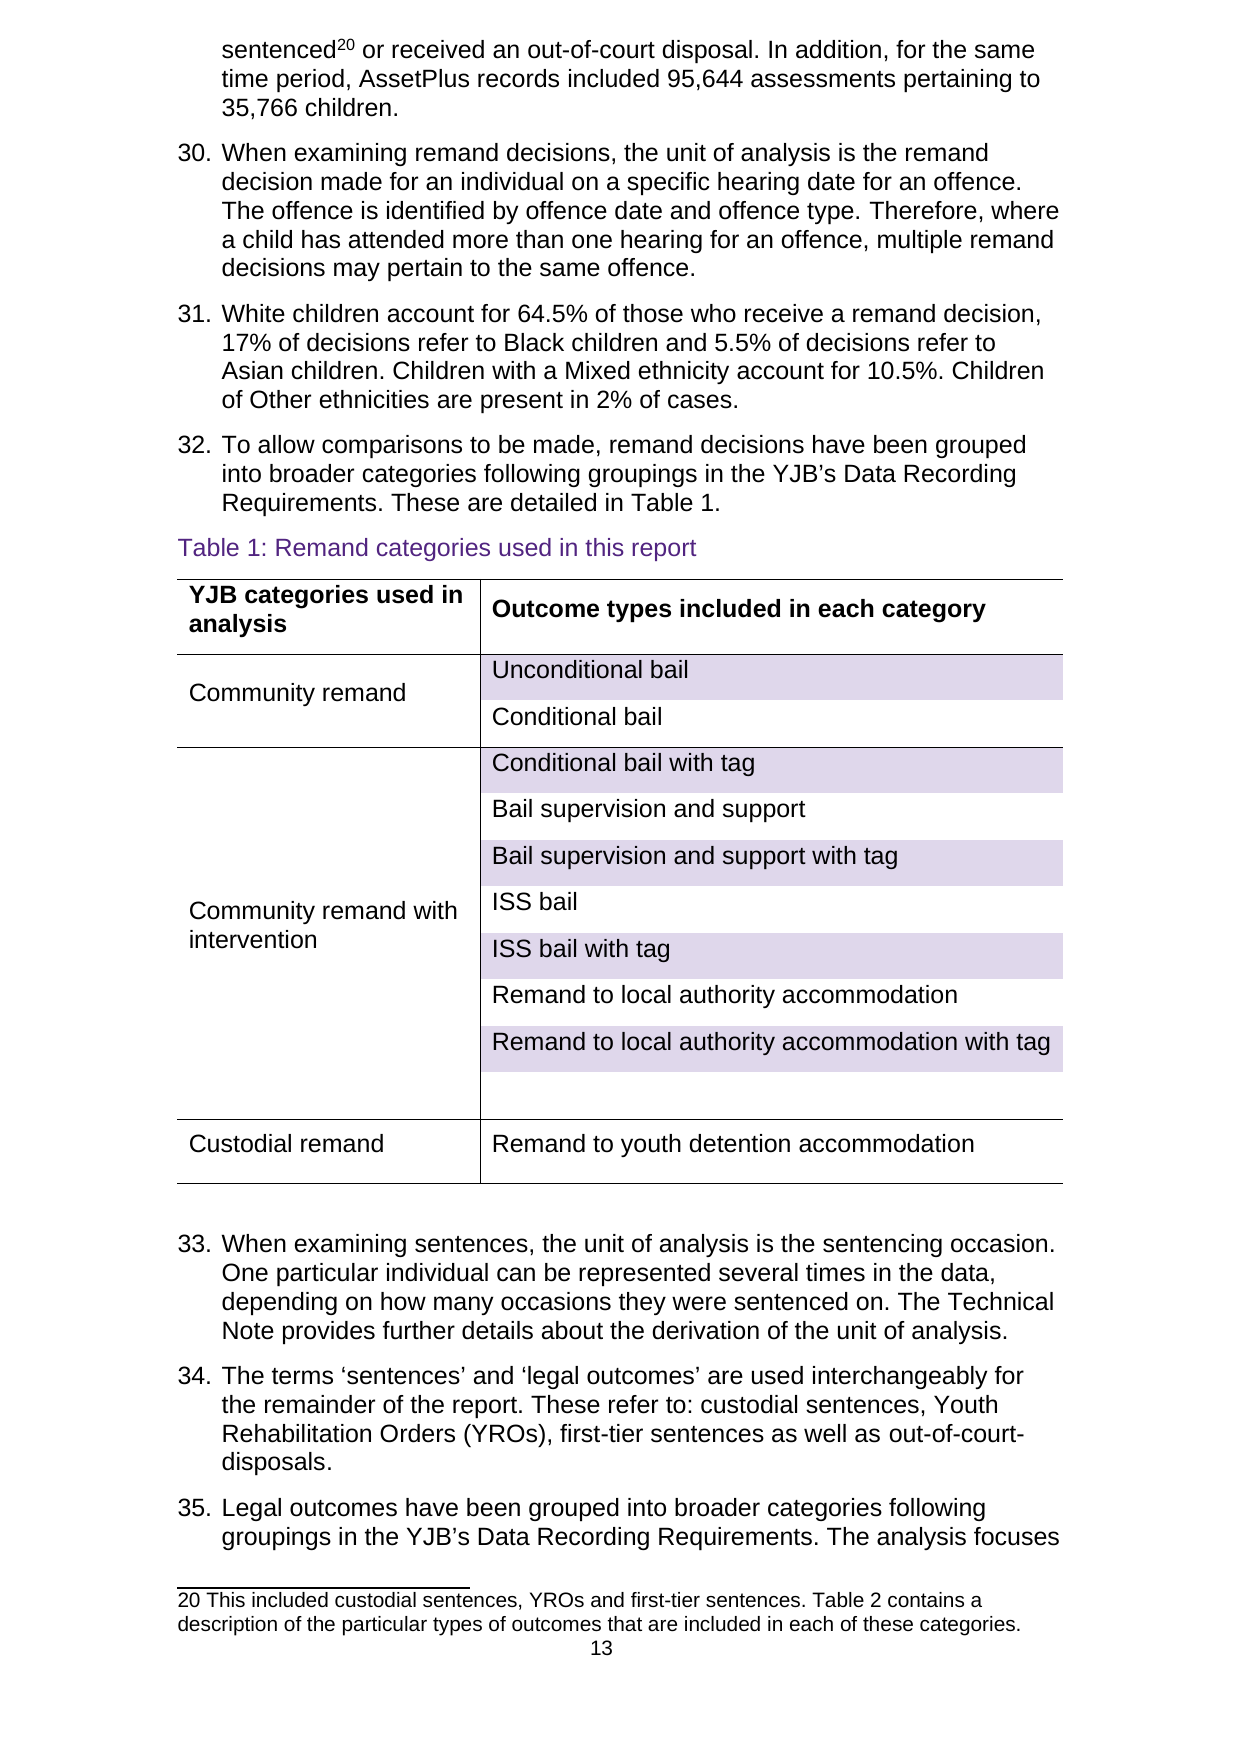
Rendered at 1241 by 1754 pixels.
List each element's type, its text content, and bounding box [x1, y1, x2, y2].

table_cell [481, 1072, 1063, 1118]
table_cell Conditional bail [481, 700, 1063, 747]
table_header Outcome types included in each category [481, 580, 1063, 654]
list When examining sentences, the unit of analysis is the sentencing occasion. One particular individual can be represented several times in the data, depending on how many occasions they were sentenced on. The Technical Note provides further details about the derivation of the unit of analysis. [177, 1229, 1063, 1344]
table_cell Remand to local authority accommodation with tag [481, 1026, 1063, 1072]
list White children account for 64.5% of those who receive a remand decision, 17% of decisions refer to Black children and 5.5% of decisions refer to Asian children. Children with a Mixed ethnicity account for 10.5%. Children of Other ethnicities are present in 2% of cases. [177, 299, 1063, 414]
table_header YJB categories used in analysis [177, 580, 480, 654]
list To allow comparisons to be made, remand decisions have been grouped into broader categories following groupings in the YJB’s Data Recording Requirements. These are detailed in Table 1. [177, 430, 1063, 517]
table_cell Conditional bail with tag [481, 748, 1063, 793]
table_cell Bail supervision and support with tag [481, 840, 1063, 886]
list This included custodial sentences, YROs and first-tier sentences. Table 2 contains a description of the particular types of outcomes that are included in each of these categories. [177, 1588, 1063, 1636]
list The terms ‘sentences’ and ‘legal outcomes’ are used interchangeably for the remainder of the report. These refer to: custodial sentences, Youth Rehabilitation Orders (YROs), first-tier sentences as well as out-of-court-disposals. [177, 1361, 1063, 1476]
list When examining remand decisions, the unit of analysis is the remand decision made for an individual on a specific hearing date for an offence. The offence is identified by offence date and offence type. Therefore, where a child has attended more than one hearing for an offence, multiple remand decisions may pertain to the same offence. [177, 138, 1063, 282]
list Legal outcomes have been grouped into broader categories following groupings in the YJB’s Data Recording Requirements. The analysis focuses [177, 1493, 1063, 1550]
table_cell Community remand with intervention [177, 748, 480, 1118]
table_cell Bail supervision and support [481, 793, 1063, 840]
table_cell ISS bail with tag [481, 933, 1063, 979]
text Table 1: Remand categories used in this report [177, 533, 1063, 562]
table_cell Unconditional bail [481, 655, 1063, 700]
table_cell Community remand [177, 655, 480, 747]
table_cell Remand to youth detention accommodation [481, 1120, 1063, 1183]
table_cell Custodial remand [177, 1120, 480, 1183]
list For the period under investigation, the data extract from the YOT case management systems included records for 89,679 children. Out of these, 24,544 children had a remand outcome recorded and 62,269 children were sentenced or received an out-of-court disposal. In addition, for the same time period, AssetPlus records included 95,644 assessments pertaining to 35,766 children. [177, 35, 1063, 122]
table_cell ISS bail [481, 886, 1063, 933]
table_cell Remand to local authority accommodation [481, 979, 1063, 1026]
